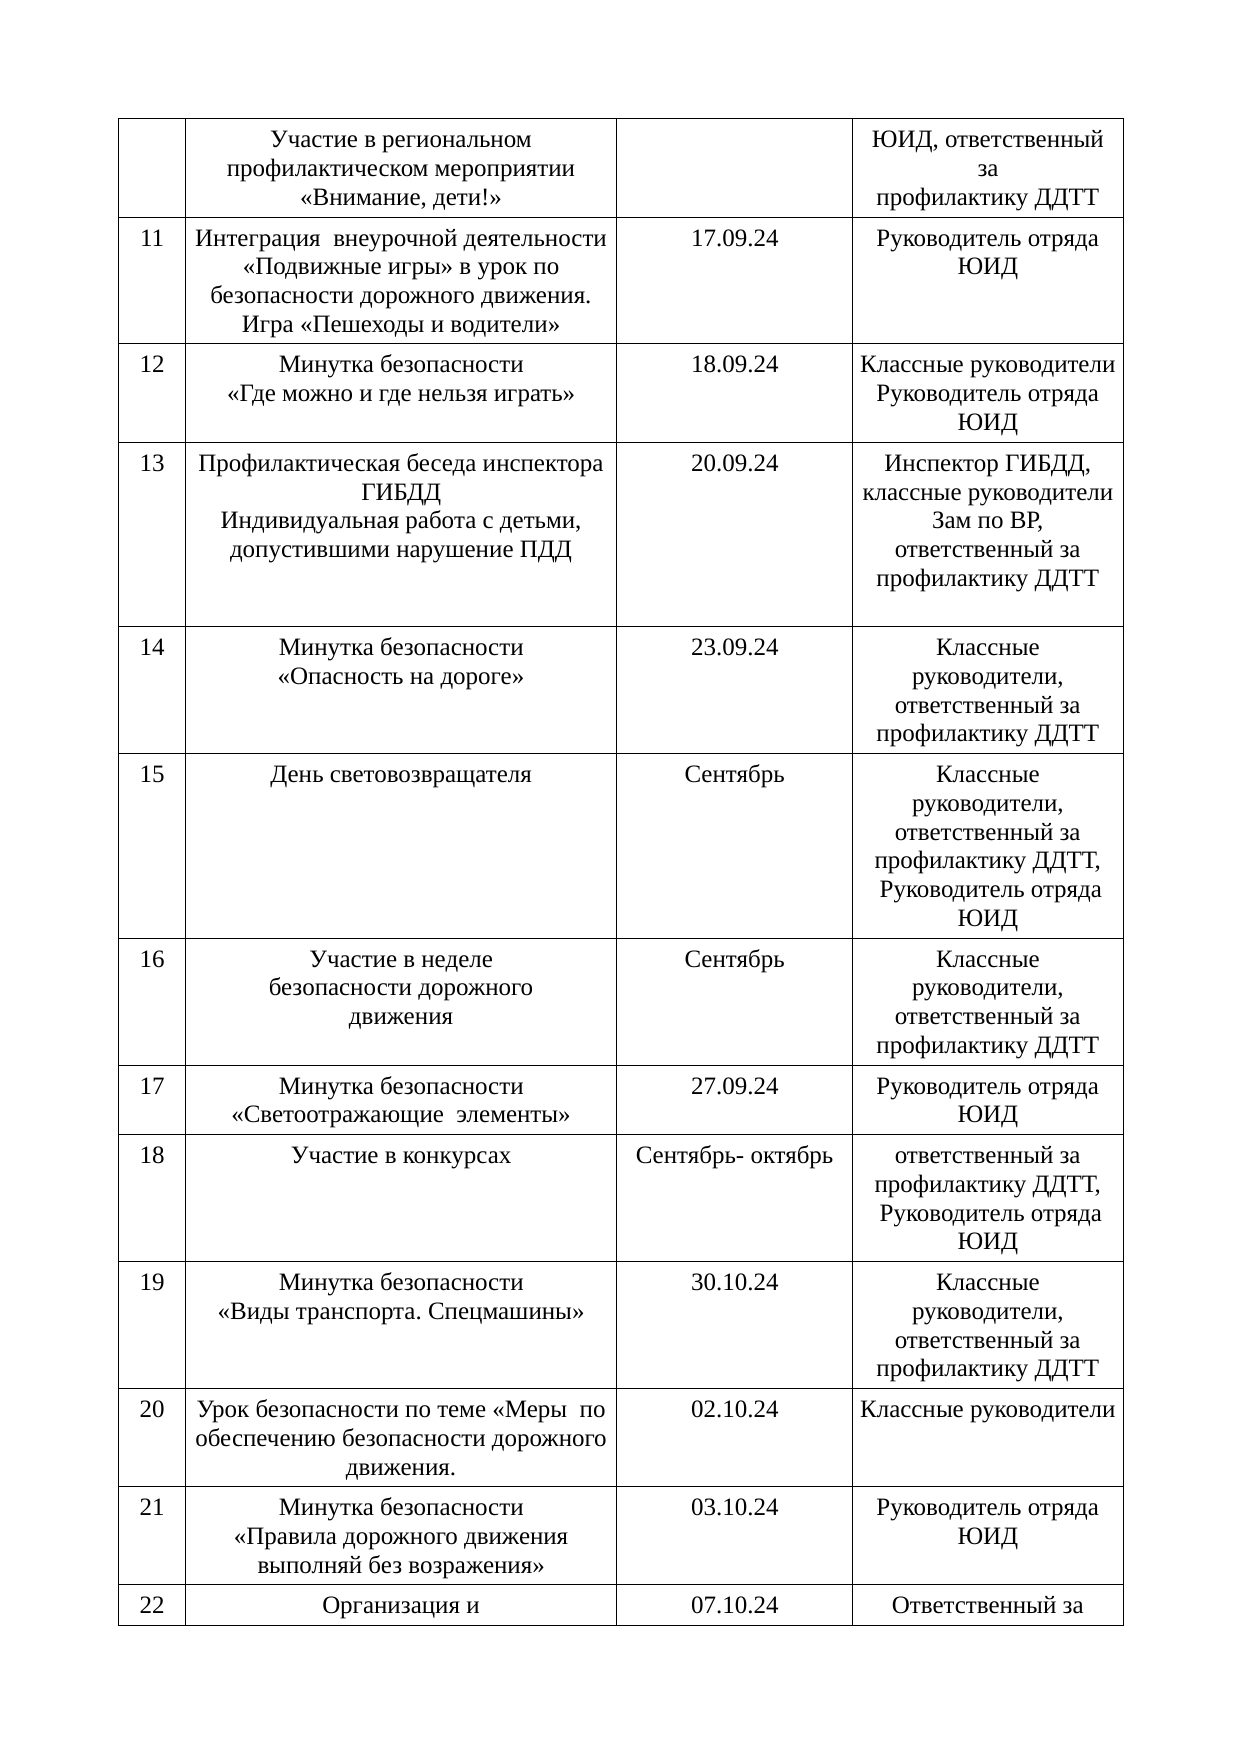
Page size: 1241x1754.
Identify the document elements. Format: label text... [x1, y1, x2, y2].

table_cell Сентябрь [617, 754, 852, 937]
table_cell 07.10.24 [617, 1585, 852, 1625]
table_cell 03.10.24 [617, 1487, 852, 1584]
table_cell Сентябрь- октябрь [617, 1135, 852, 1261]
table_cell [617, 119, 852, 216]
table_cell 17 [119, 1066, 185, 1134]
table_cell 20.09.24 [617, 443, 852, 626]
table_cell Классные руководители, ответственный за профилактику ДДТТ [853, 1262, 1123, 1388]
table_cell Минутка безопасности «Светоотражающие элементы» [186, 1066, 616, 1134]
table_cell 23.09.24 [617, 627, 852, 753]
table_cell 02.10.24 [617, 1389, 852, 1486]
table_cell Участие в конкурсах [186, 1135, 616, 1261]
table_cell Организация и [186, 1585, 616, 1625]
table_cell 18.09.24 [617, 344, 852, 442]
table_cell 18 [119, 1135, 185, 1261]
table_cell Классные руководители [853, 1389, 1123, 1486]
table_cell Руководитель отряда ЮИД [853, 218, 1123, 343]
table_cell 27.09.24 [617, 1066, 852, 1134]
table_cell 16 [119, 939, 185, 1064]
table_cell Руководитель отряда ЮИД [853, 1066, 1123, 1134]
table_cell ответственный за профилактику ДДТТ, Руководитель отряда ЮИД [853, 1135, 1123, 1261]
table_cell Классные руководители, ответственный за профилактику ДДТТ, Руководитель отряда ЮИД [853, 754, 1123, 937]
table_cell Интеграция внеурочной деятельности «Подвижные игры» в урок по безопасности дорожного движения. Игра «Пешеходы и водители» [186, 218, 616, 343]
table_cell Минутка безопасности «Где можно и где нельзя играть» [186, 344, 616, 442]
table_cell 13 [119, 443, 185, 626]
table_cell 20 [119, 1389, 185, 1486]
table_cell 12 [119, 344, 185, 442]
table_cell Руководитель отряда ЮИД [853, 1487, 1123, 1584]
table_cell 21 [119, 1487, 185, 1584]
table_cell Участие в региональном профилактическом мероприятии «Внимание, дети!» [186, 119, 616, 216]
table_cell ЮИД, ответственный за профилактику ДДТТ [853, 119, 1123, 216]
table_cell Классные руководители Руководитель отряда ЮИД [853, 344, 1123, 442]
table_cell 15 [119, 754, 185, 937]
table_cell 11 [119, 218, 185, 343]
table_cell Сентябрь [617, 939, 852, 1064]
table_cell Ответственный за [853, 1585, 1123, 1625]
table_cell 19 [119, 1262, 185, 1388]
table_cell 17.09.24 [617, 218, 852, 343]
table_cell Классные руководители, ответственный за профилактику ДДТТ [853, 939, 1123, 1064]
table_cell [119, 119, 185, 216]
table_cell Инспектор ГИБДД, классные руководители Зам по ВР, ответственный за профилактику ДДТТ [853, 443, 1123, 626]
table_cell День световозвращателя [186, 754, 616, 937]
table_cell Минутка безопасности «Виды транспорта. Спецмашины» [186, 1262, 616, 1388]
table_cell 30.10.24 [617, 1262, 852, 1388]
table_cell 22 [119, 1585, 185, 1625]
table_cell Профилактическая беседа инспектора ГИБДД Индивидуальная работа с детьми, допустившими нарушение ПДД [186, 443, 616, 626]
table_cell Минутка безопасности «Правила дорожного движения выполняй без возражения» [186, 1487, 616, 1584]
table_cell Классные руководители, ответственный за профилактику ДДТТ [853, 627, 1123, 753]
table_cell Участие в неделе безопасности дорожного движения [186, 939, 616, 1064]
table_cell Урок безопасности по теме «Меры по обеспечению безопасности дорожного движения. [186, 1389, 616, 1486]
table_cell Минутка безопасности «Опасность на дороге» [186, 627, 616, 753]
table_cell 14 [119, 627, 185, 753]
